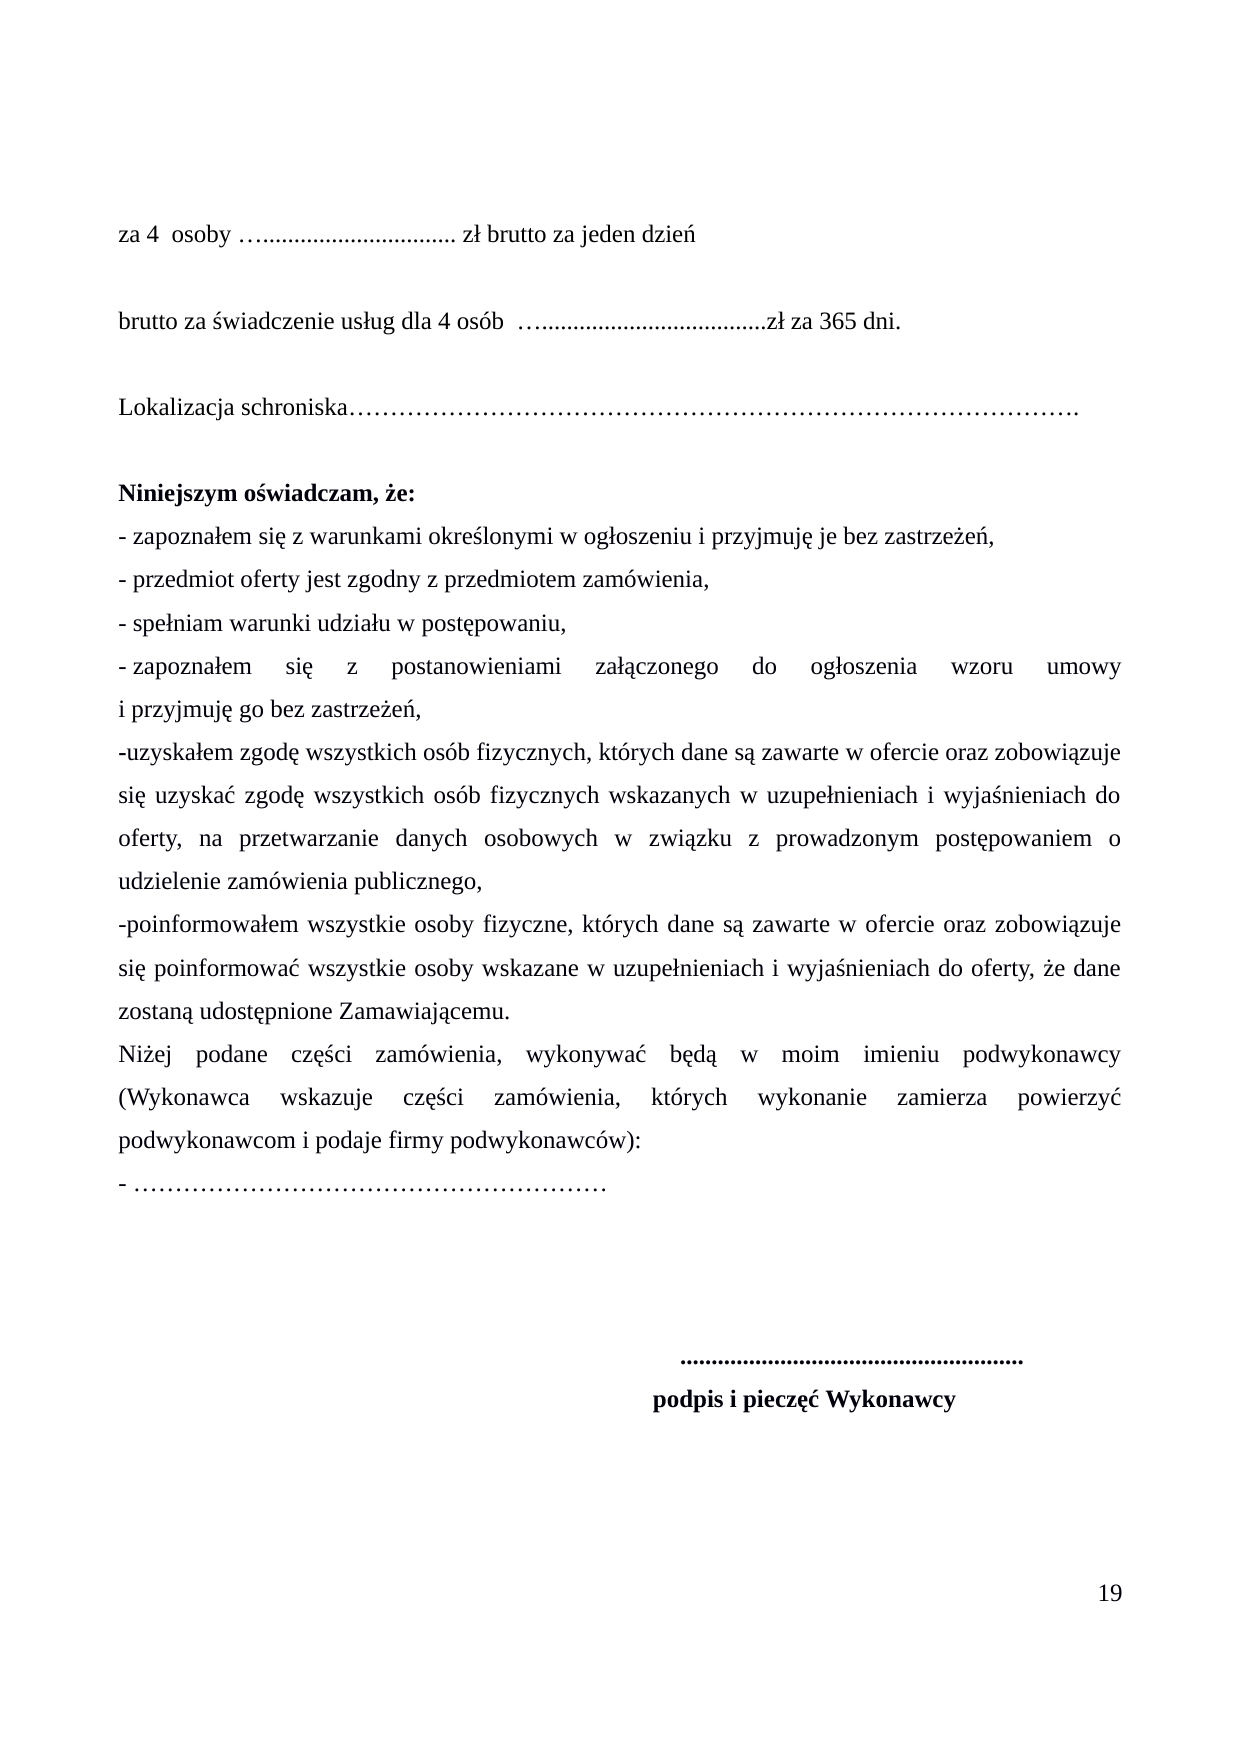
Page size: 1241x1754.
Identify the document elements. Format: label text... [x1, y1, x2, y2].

text - zapoznałem się z warunkami określonymi w ogłoszeniu i przyjmuję je bez zastrzeżeń, [118, 521, 1122, 550]
text -poinformowałem wszystkie osoby fizyczne, których dane są zawarte w ofercie oraz zobowiązuje się poinformować wszystkie osoby wskazane w uzupełnieniach i wyjaśnieniach do oferty, że dane zostaną udostępnione Zamawiającemu. [118, 909, 1122, 1024]
text - zapoznałem się z postanowieniami załączonego do ogłoszenia wzoru umowy i przyjmuję go bez zastrzeżeń, [118, 651, 1122, 723]
text - ………………………………………………… [118, 1168, 1122, 1197]
text ....................................................... [118, 1341, 1122, 1369]
text za 4 osoby …............................... zł brutto za jeden dzień [118, 219, 1122, 248]
text - spełniam warunki udziału w postępowaniu, [118, 608, 1122, 636]
text podpis i pieczęć Wykonawcy [118, 1384, 1122, 1413]
text Niżej podane części zamówienia, wykonywać będą w moim imieniu podwykonawcy (Wykonawca wskazuje części zamówienia, których wykonanie zamierza powierzyć podwykonawcom i podaje firmy podwykonawców): [118, 1039, 1122, 1154]
text Lokalizacja schroniska……………………………………………………………………………. [118, 392, 1122, 421]
text -uzyskałem zgodę wszystkich osób fizycznych, których dane są zawarte w ofercie oraz zobowiązuje się uzyskać zgodę wszystkich osób fizycznych wskazanych w uzupełnieniach i wyjaśnieniach do oferty, na przetwarzanie danych osobowych w związku z prowadzonym postępowaniem o udzielenie zamówienia publicznego, [118, 737, 1122, 895]
text brutto za świadczenie usług dla 4 osób …....................................zł za 365 dni. [118, 306, 1122, 334]
text - przedmiot oferty jest zgodny z przedmiotem zamówienia, [118, 564, 1122, 593]
text Niniejszym oświadczam, że: [118, 478, 1122, 507]
